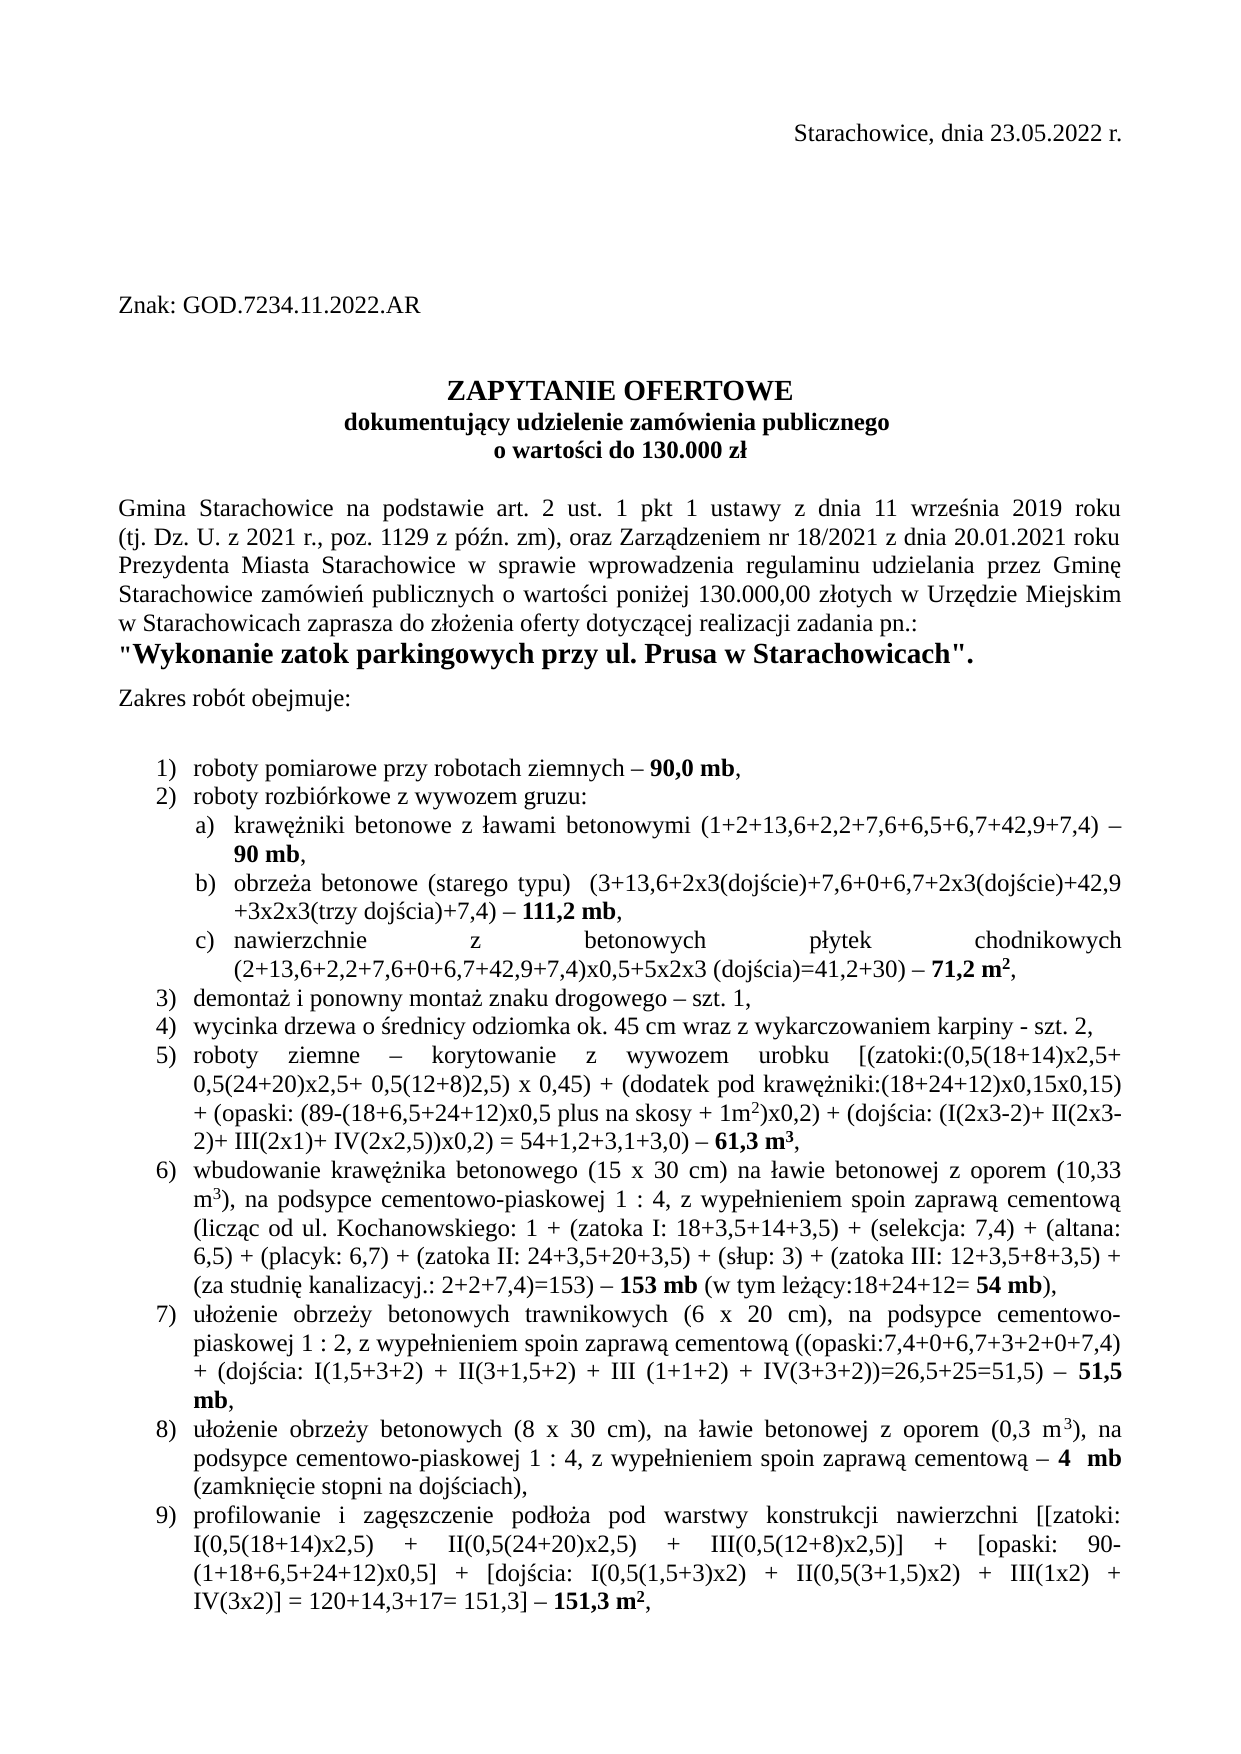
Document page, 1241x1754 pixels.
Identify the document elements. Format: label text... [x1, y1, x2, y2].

list wycinka drzewa o średnicy odziomka ok. 45 cm wraz z wykarczowaniem karpiny - szt. 2, [156, 1011, 1122, 1040]
list ułożenie obrzeży betonowych trawnikowych (6 x 20 cm), na podsypce cementowo-piaskowej 1 : 2, z wypełnieniem spoin zaprawą cementową ((opaski:7,4+0+6,7+3+2+0+7,4) + (dojścia: I(1,5+3+2) + II(3+1,5+2) + III (1+1+2) + IV(3+3+2))=26,5+25=51,5) – 51,5 mb, [156, 1299, 1122, 1414]
list roboty rozbiórkowe z wywozem gruzu: [156, 781, 1122, 810]
list wbudowanie krawężnika betonowego (15 x 30 cm) na ławie betonowej z oporem (10,33 m3), na podsypce cementowo-piaskowej 1 : 4, z wypełnieniem spoin zaprawą cementową (licząc od ul. Kochanowskiego: 1 + (zatoka I: 18+3,5+14+3,5) + (selekcja: 7,4) + (altana: 6,5) + (placyk: 6,7) + (zatoka II: 24+3,5+20+3,5) + (słup: 3) + (zatoka III: 12+3,5+8+3,5) + (za studnię kanalizacyj.: 2+2+7,4)=153) – 153 mb (w tym leżący:18+24+12= 54 mb), [156, 1155, 1122, 1299]
text "Wykonanie zatok parkingowych przy ul. Prusa w Starachowicach". [118, 637, 1122, 670]
list ułożenie obrzeży betonowych (8 x 30 cm), na ławie betonowej z oporem (0,3 m3), na podsypce cementowo-piaskowej 1 : 4, z wypełnieniem spoin zaprawą cementową – 4 mb (zamknięcie stopni na dojściach), [156, 1414, 1122, 1500]
text Znak: GOD.7234.11.2022.AR [118, 291, 1122, 319]
list demontaż i ponowny montaż znaku drogowego – szt. 1, [156, 983, 1122, 1011]
list roboty pomiarowe przy robotach ziemnych – 90,0 mb, [156, 753, 1122, 781]
list profilowanie i zagęszczenie podłoża pod warstwy konstrukcji nawierzchni [[zatoki: I(0,5(18+14)x2,5) + II(0,5(24+20)x2,5) + III(0,5(12+8)x2,5)] + [opaski: 90-(1+18+6,5+24+12)x0,5] + [dojścia: I(0,5(1,5+3)x2) + II(0,5(3+1,5)x2) + III(1x2) + IV(3x2)] = 120+14,3+17= 151,3] – 151,3 m2, [156, 1500, 1122, 1615]
text Gmina Starachowice na podstawie art. 2 ust. 1 pkt 1 ustawy z dnia 11 września 2019 roku (tj. Dz. U. z 2021 r., poz. 1129 z późn. zm), oraz Zarządzeniem nr 18/2021 z dnia 20.01.2021 roku Prezydenta Miasta Starachowice w sprawie wprowadzenia regulaminu udzielania przez Gminę Starachowice zamówień publicznych o wartości poniżej 130.000,00 złotych w Urzędzie Miejskim w Starachowicach zaprasza do złożenia oferty dotyczącej realizacji zadania pn.: [118, 493, 1122, 637]
list obrzeża betonowe (starego typu) (3+13,6+2x3(dojście)+7,6+0+6,7+2x3(dojście)+42,9 +3x2x3(trzy dojścia)+7,4) – 111,2 mb, [195, 868, 1122, 925]
text o wartości do 130.000 zł [118, 435, 1122, 464]
list krawężniki betonowe z ławami betonowymi (1+2+13,6+2,2+7,6+6,5+6,7+42,9+7,4) – 90 mb, [195, 810, 1122, 868]
text Zakres robót obejmuje: [118, 683, 1122, 711]
list nawierzchnie z betonowych płytek chodnikowych (2+13,6+2,2+7,6+0+6,7+42,9+7,4)x0,5+5x2x3 (dojścia)=41,2+30) – 71,2 m2, [195, 925, 1122, 983]
list roboty ziemne – korytowanie z wywozem urobku [(zatoki:(0,5(18+14)x2,5+ 0,5(24+20)x2,5+ 0,5(12+8)2,5) x 0,45) + (dodatek pod krawężniki:(18+24+12)x0,15x0,15) + (opaski: (89-(18+6,5+24+12)x0,5 plus na skosy + 1m2)x0,2) + (dojścia: (I(2x3-2)+ II(2x3-2)+ III(2x1)+ IV(2x2,5))x0,2) = 54+1,2+3,1+3,0) – 61,3 m3, [156, 1040, 1122, 1155]
text ZAPYTANIE OFERTOWE [118, 373, 1122, 407]
text dokumentujący udzielenie zamówienia publicznego [118, 407, 1122, 435]
text Starachowice, dnia 23.05.2022 r. [118, 118, 1122, 147]
